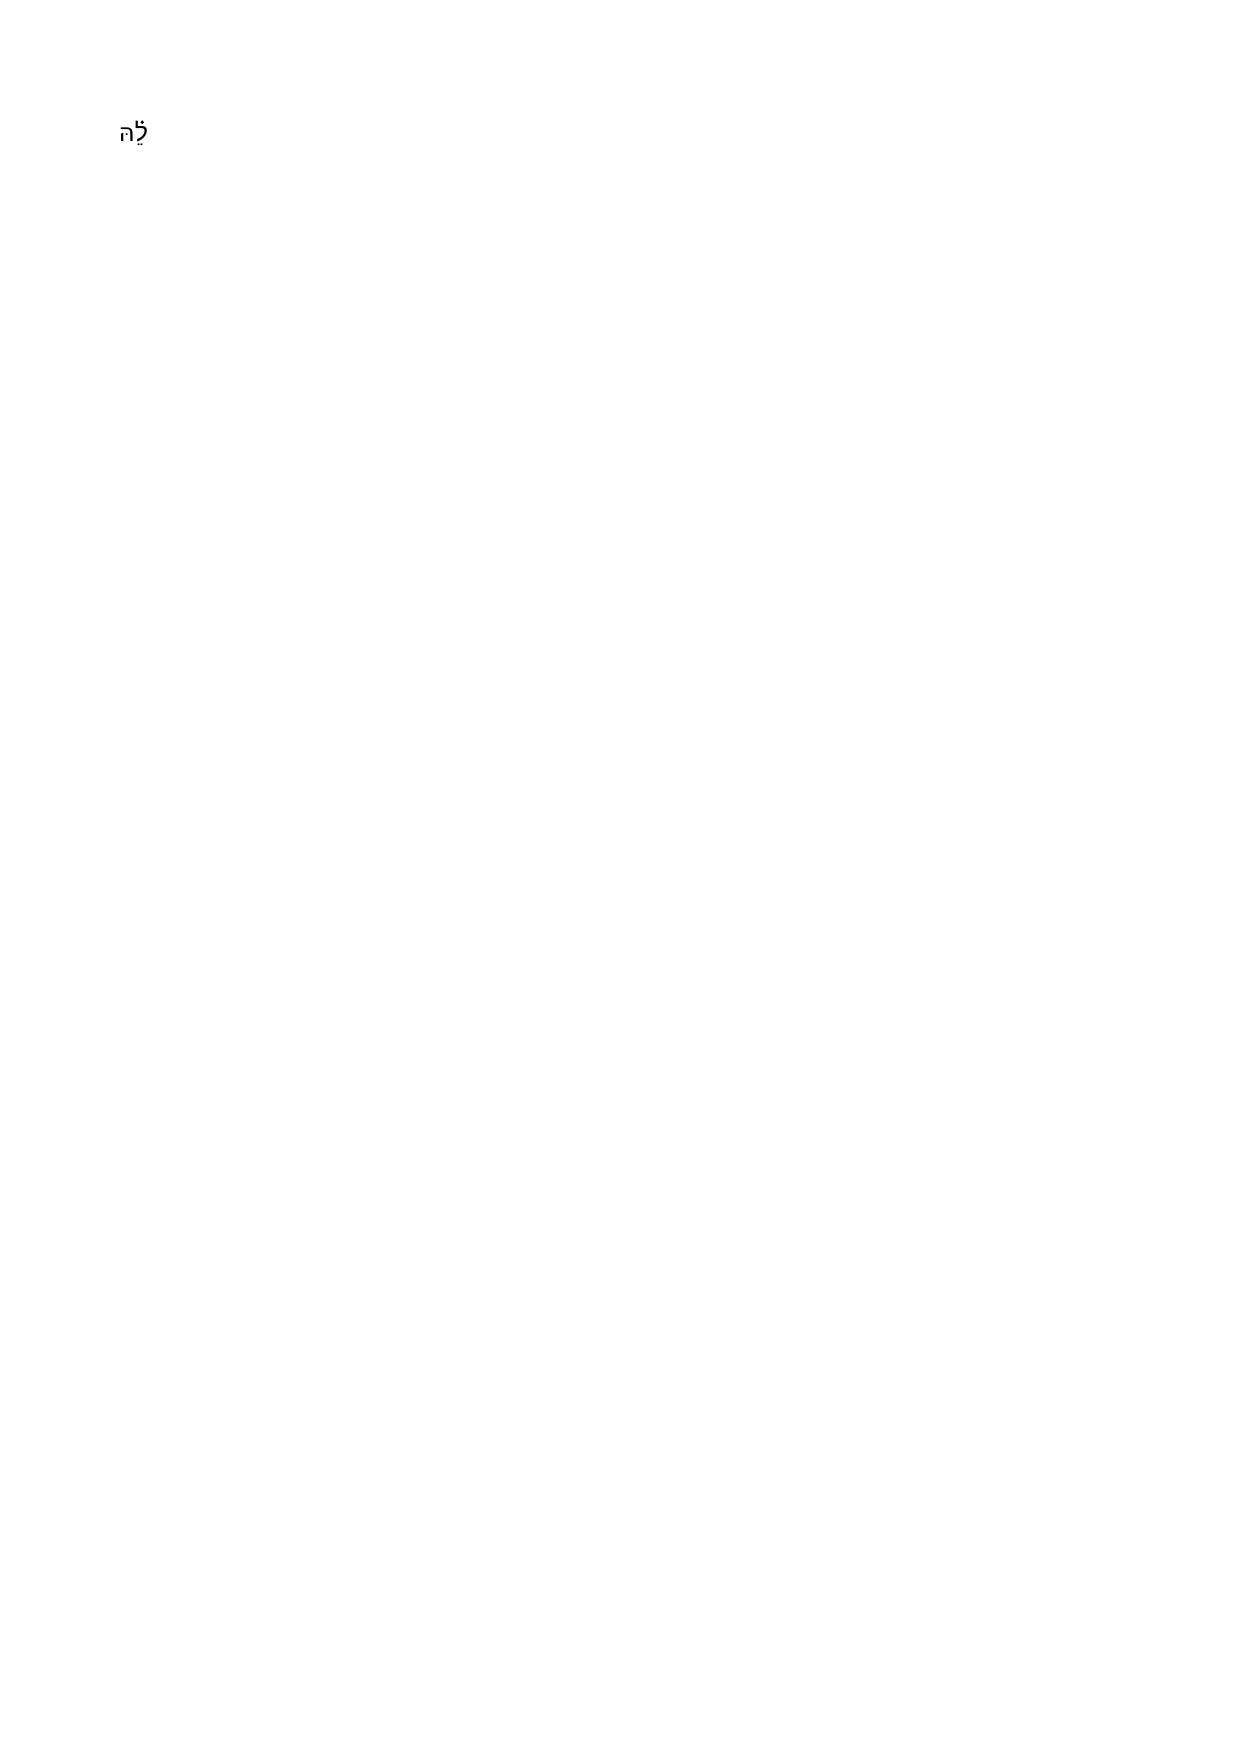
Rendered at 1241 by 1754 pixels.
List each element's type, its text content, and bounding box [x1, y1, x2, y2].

text לֵ֗הּ [118, 118, 1122, 147]
